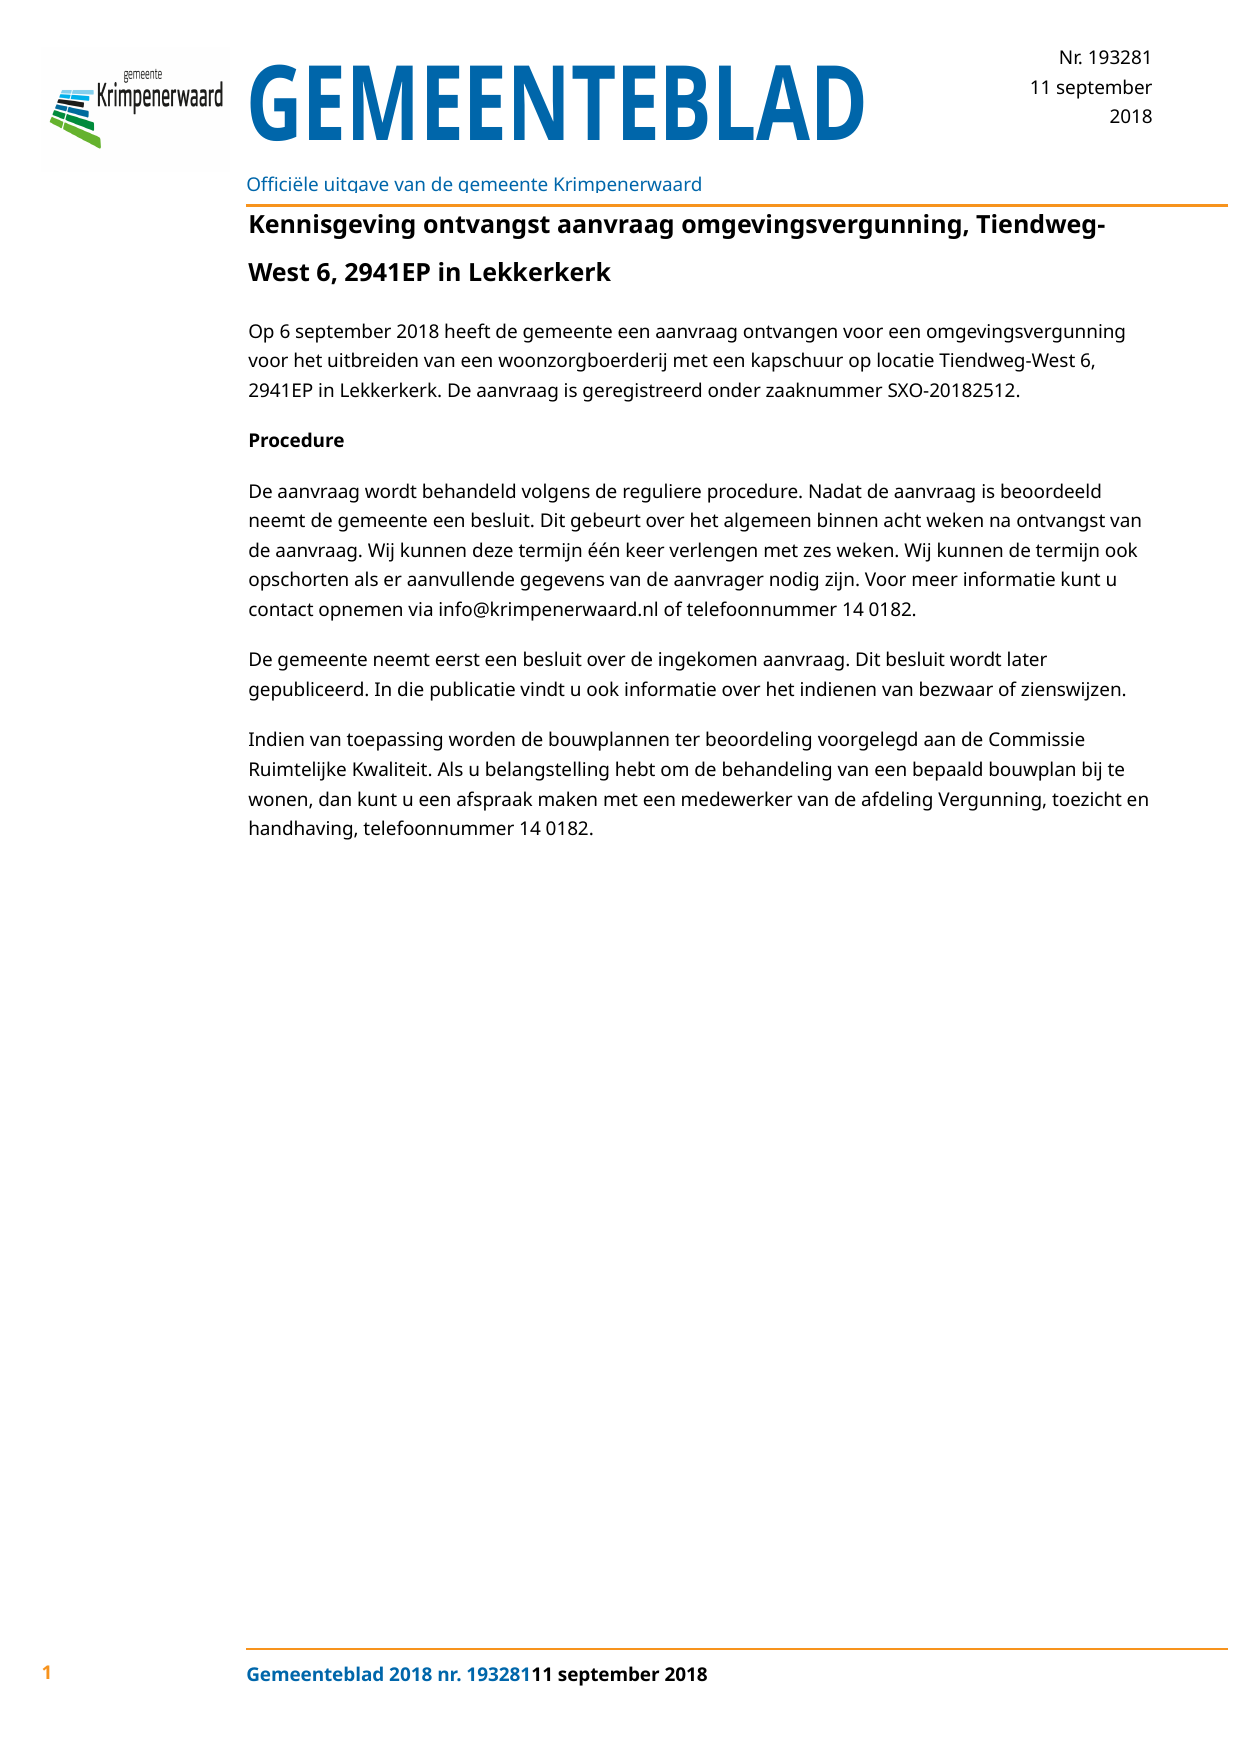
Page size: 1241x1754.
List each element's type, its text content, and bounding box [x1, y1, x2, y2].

text Op 6 september 2018 heeft de gemeente een aanvraag ontvangen voor een omgevingsvergunning voor het uitbreiden van een woonzorgboerderij met een kapschuur op locatie Tiendweg-West 6, 2941EP in Lekkerkerk. De aanvraag is geregistreerd onder zaaknummer SXO-20182512. [248, 318, 1152, 403]
text Kennisgeving ontvangst aanvraag omgevingsvergunning, Tiendweg-West 6, 2941EP in Lekkerkerk [248, 207, 1152, 288]
text Indien van toepassing worden de bouwplannen ter beoordeling voorgelegd aan de Commissie Ruimtelijke Kwaliteit. Als u belangstelling hebt om de behandeling van een bepaald bouwplan bij te wonen, dan kunt u een afspraak maken met een medewerker van de afdeling Vergunning, toezicht en handhaving, telefoonnummer 14 0182. [248, 727, 1152, 841]
text Procedure [248, 427, 1152, 453]
picture [41, 47, 231, 172]
text De aanvraag wordt behandeld volgens de reguliere procedure. Nadat de aanvraag is beoordeeld neemt de gemeente een besluit. Dit gebeurt over het algemeen binnen acht weken na ontvangst van de aanvraag. Wij kunnen deze termijn één keer verlengen met zes weken. Wij kunnen de termijn ook opschorten als er aanvullende gegevens van de aanvrager nodig zijn. Voor meer informatie kunt u contact opnemen via info@krimpenerwaard.nl of telefoonnummer 14 0182. [248, 478, 1152, 622]
text De gemeente neemt eerst een besluit over de ingekomen aanvraag. Dit besluit wordt later gepubliceerd. In die publicatie vindt u ook informatie over het indienen van bezwaar of zienswijzen. [248, 647, 1152, 702]
